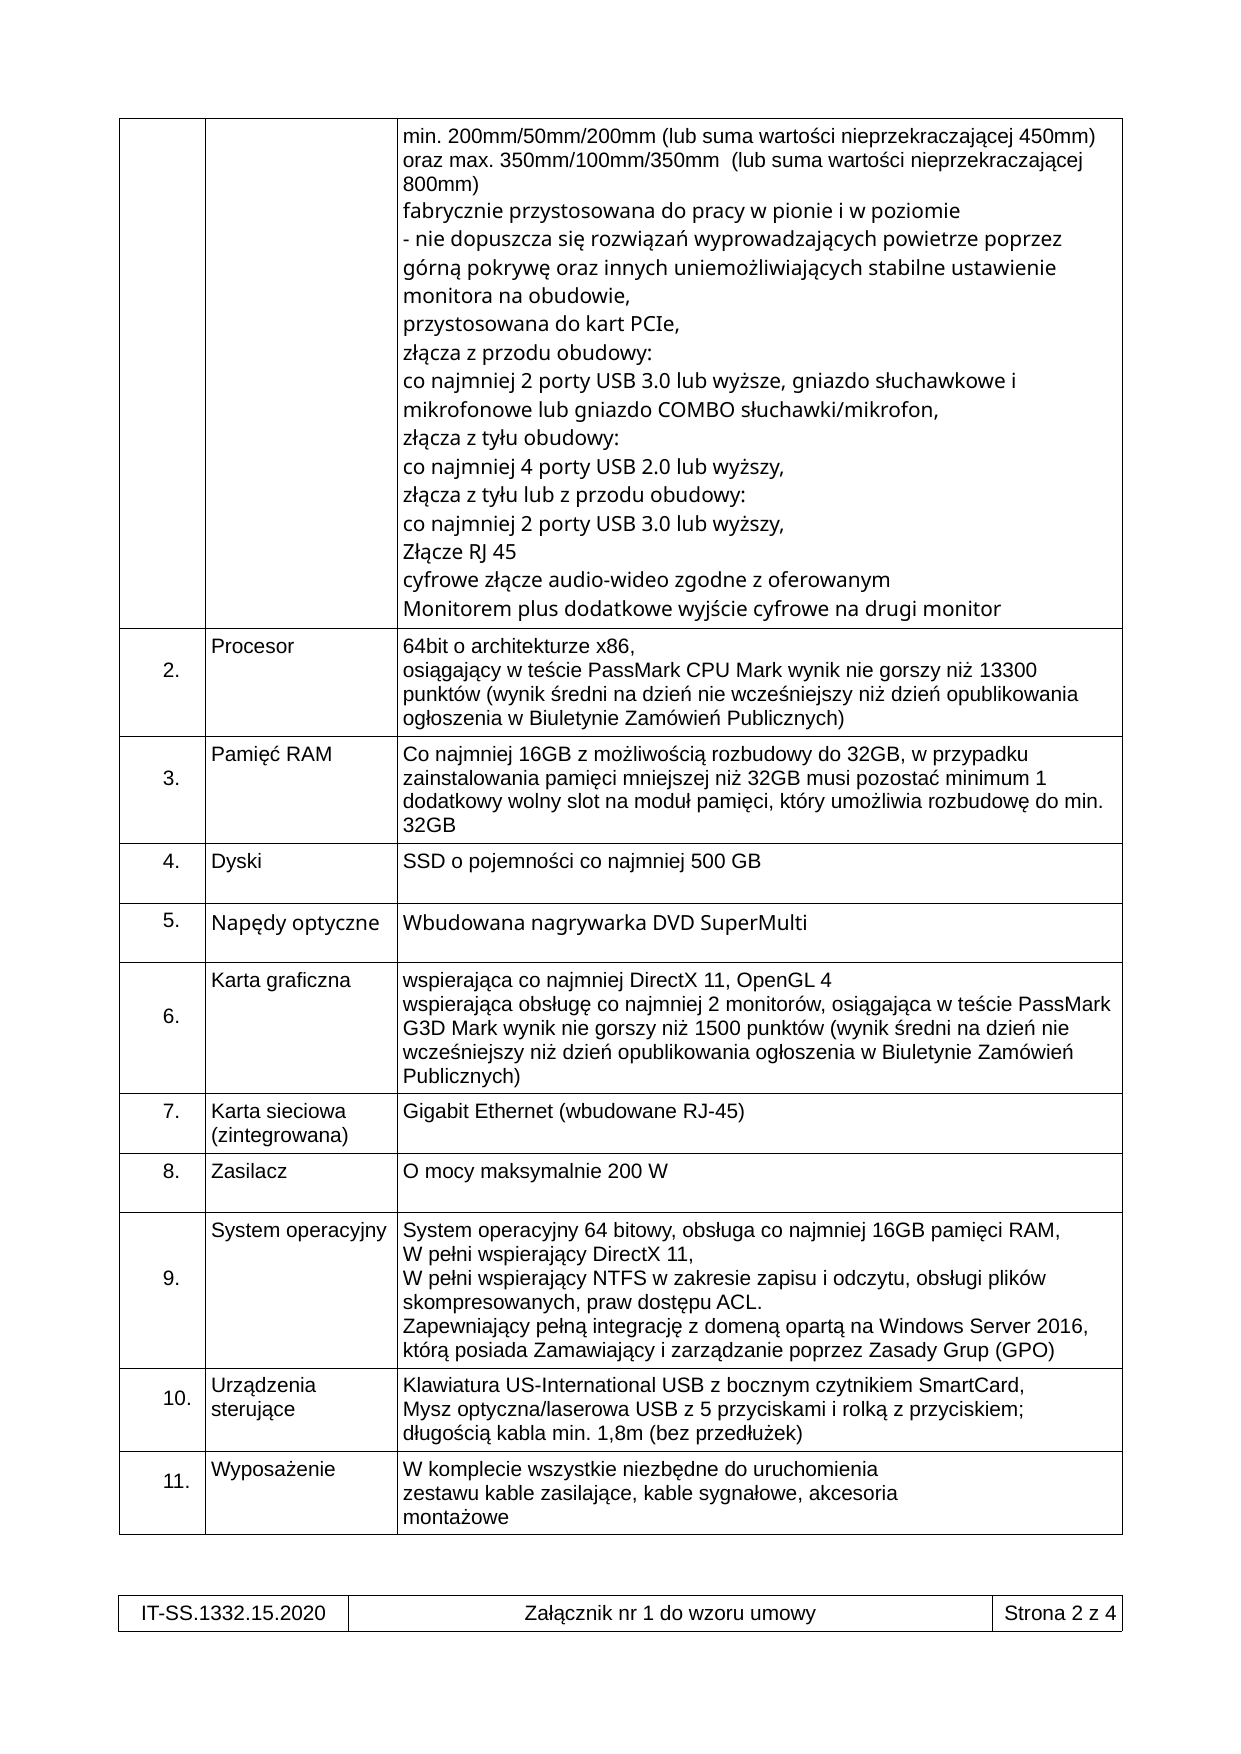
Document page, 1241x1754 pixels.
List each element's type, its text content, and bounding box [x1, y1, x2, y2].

table_cell [120, 629, 205, 736]
table_cell wspierająca co najmniej DirectX 11, OpenGL 4 wspierająca obsługę co najmniej 2 monitorów, osiągająca w teście PassMark G3D Mark wynik nie gorszy niż 1500 punktów (wynik średni na dzień nie wcześniejszy niż dzień opublikowania ogłoszenia w Biuletynie Zamówień Publicznych) [398, 963, 1122, 1093]
table_cell Zasilacz [206, 1154, 397, 1212]
table_cell Dyski [206, 844, 397, 902]
table_cell Procesor [206, 629, 397, 736]
table_cell [120, 1452, 205, 1534]
table_cell O mocy maksymalnie 200 W [398, 1154, 1122, 1212]
table_cell [120, 844, 205, 902]
table_cell W komplecie wszystkie niezbędne do uruchomienia zestawu kable zasilające, kable sygnałowe, akcesoria montażowe [398, 1452, 1122, 1534]
table_cell [120, 119, 205, 628]
table_cell System operacyjny 64 bitowy, obsługa co najmniej 16GB pamięci RAM, W pełni wspierający DirectX 11, W pełni wspierający NTFS w zakresie zapisu i odczytu, obsługi plików skompresowanych, praw dostępu ACL. Zapewniający pełną integrację z domeną opartą na Windows Server 2016, którą posiada Zamawiający i zarządzanie poprzez Zasady Grup (GPO) [398, 1213, 1122, 1367]
table_cell Wbudowana nagrywarka DVD SuperMulti [398, 904, 1122, 962]
table_cell [120, 1094, 205, 1153]
table_cell [120, 963, 205, 1093]
table_cell Gigabit Ethernet (wbudowane RJ-45) [398, 1094, 1122, 1153]
table_cell Karta graficzna [206, 963, 397, 1093]
table_cell Napędy optyczne [206, 904, 397, 962]
table_cell Klawiatura US-International USB z bocznym czytnikiem SmartCard, Mysz optyczna/laserowa USB z 5 przyciskami i rolką z przyciskiem; długością kabla min. 1,8m (bez przedłużek) [398, 1369, 1122, 1451]
table_cell Karta sieciowa (zintegrowana) [206, 1094, 397, 1153]
table_cell [120, 1154, 205, 1212]
table_cell [120, 737, 205, 843]
table_cell Wyposażenie [206, 1452, 397, 1534]
table_cell 64bit o architekturze x86, osiągający w teście PassMark CPU Mark wynik nie gorszy niż 13300 punktów (wynik średni na dzień nie wcześniejszy niż dzień opublikowania ogłoszenia w Biuletynie Zamówień Publicznych) [398, 629, 1122, 736]
table_cell Co najmniej 16GB z możliwością rozbudowy do 32GB, w przypadku zainstalowania pamięci mniejszej niż 32GB musi pozostać minimum 1 dodatkowy wolny slot na moduł pamięci, który umożliwia rozbudowę do min. 32GB [398, 737, 1122, 843]
table_cell [120, 1369, 205, 1451]
table_cell [206, 119, 397, 628]
table_cell SSD o pojemności co najmniej 500 GB [398, 844, 1122, 902]
table_cell [120, 1213, 205, 1367]
table_cell [120, 904, 205, 962]
table_cell min. 200mm/50mm/200mm (lub suma wartości nieprzekraczającej 450mm) oraz max. 350mm/100mm/350mm (lub suma wartości nieprzekraczającej 800mm) fabrycznie przystosowana do pracy w pionie i w poziomie - nie dopuszcza się rozwiązań wyprowadzających powietrze poprzez górną pokrywę oraz innych uniemożliwiających stabilne ustawienie monitora na obudowie, przystosowana do kart PCIe, złącza z przodu obudowy: co najmniej 2 porty USB 3.0 lub wyższe, gniazdo słuchawkowe i mikrofonowe lub gniazdo COMBO słuchawki/mikrofon, złącza z tyłu obudowy: co najmniej 4 porty USB 2.0 lub wyższy, złącza z tyłu lub z przodu obudowy: co najmniej 2 porty USB 3.0 lub wyższy, Złącze RJ 45 cyfrowe złącze audio-wideo zgodne z oferowanym Monitorem plus dodatkowe wyjście cyfrowe na drugi monitor [398, 119, 1122, 628]
table_cell System operacyjny [206, 1213, 397, 1367]
table_cell Pamięć RAM [206, 737, 397, 843]
table_cell Urządzenia sterujące [206, 1369, 397, 1451]
